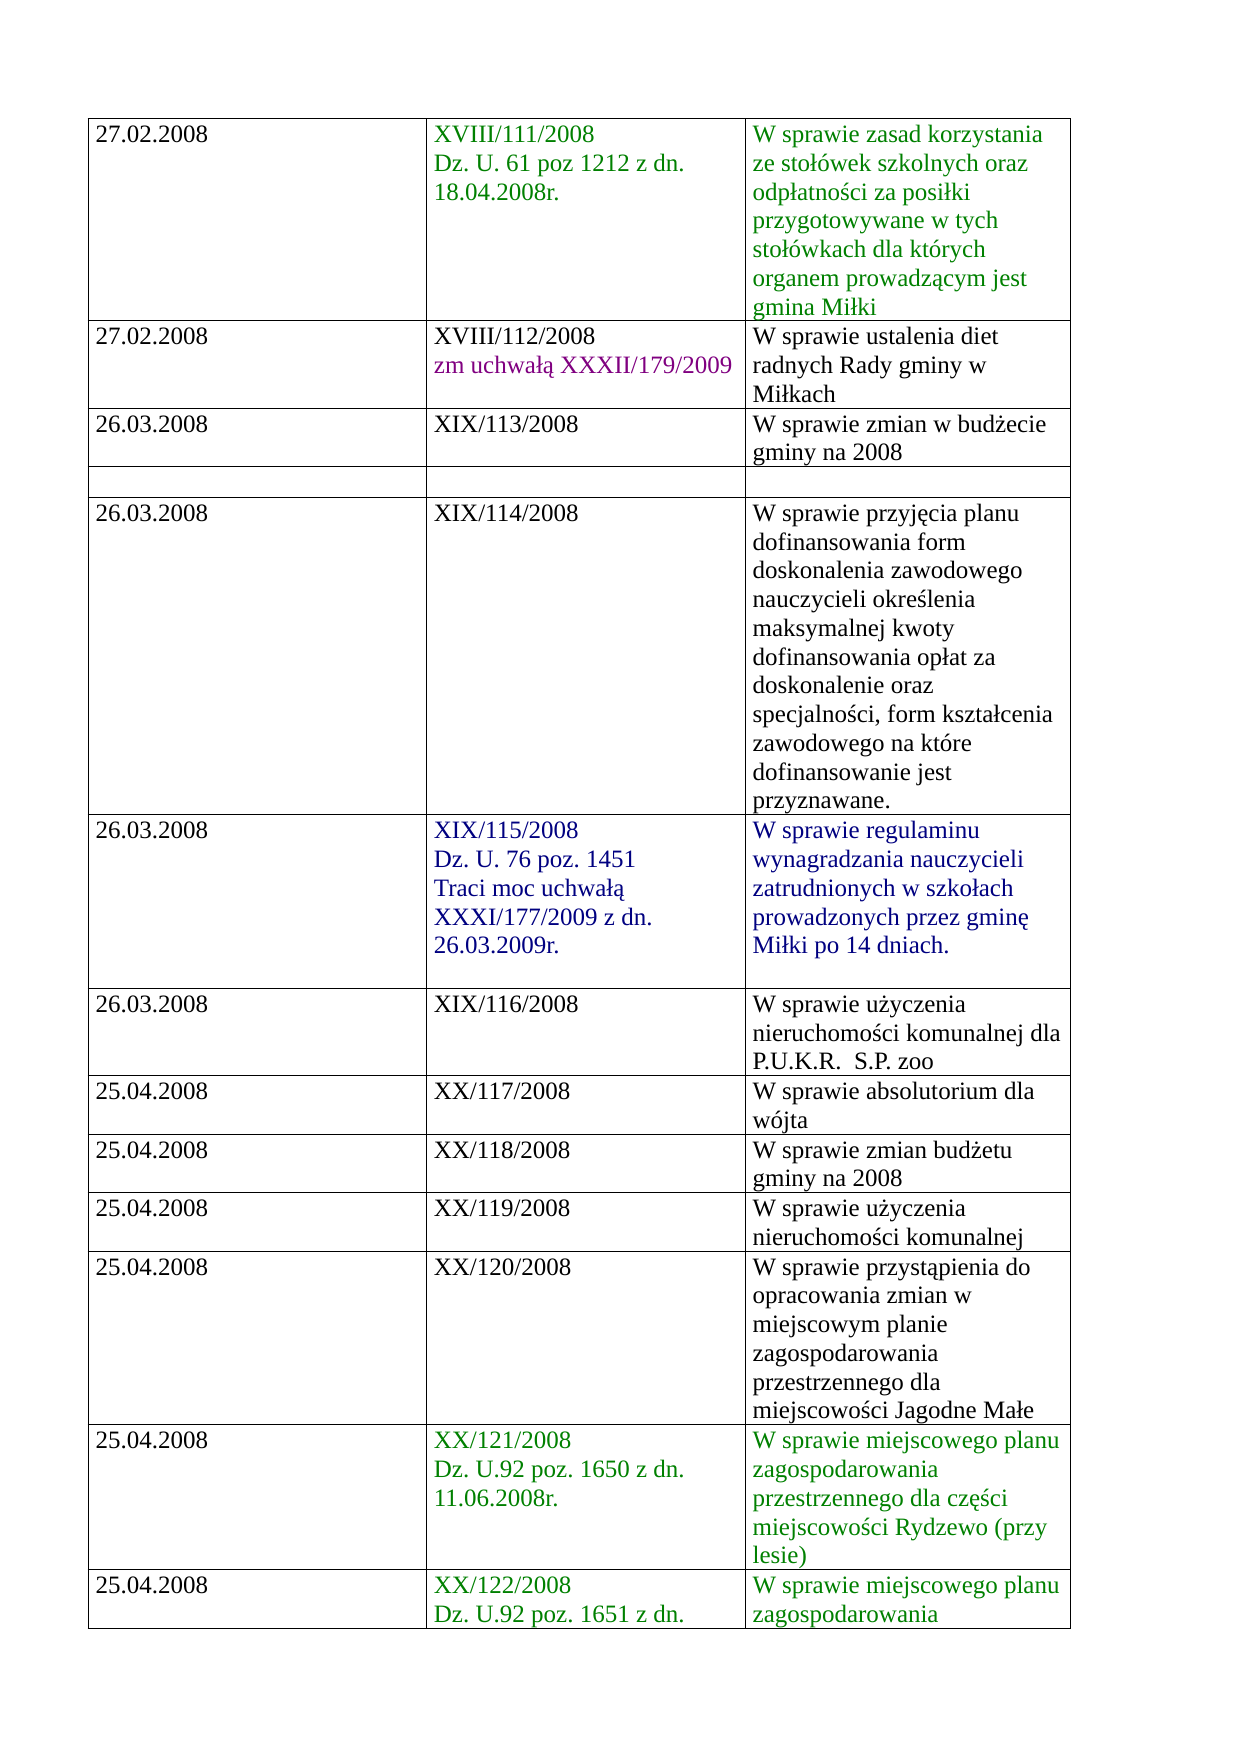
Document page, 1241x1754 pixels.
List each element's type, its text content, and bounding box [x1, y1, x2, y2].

table_cell 26.03.2008 [89, 989, 426, 1075]
table_cell 25.04.2008 [89, 1570, 426, 1628]
table_cell W sprawie miejscowego planu zagospodarowania [746, 1570, 1070, 1628]
table_cell 27.02.2008 [89, 321, 426, 408]
table_cell W sprawie użyczenia nieruchomości komunalnej dla P.U.K.R. S.P. zoo [746, 989, 1070, 1075]
table_cell W sprawie zasad korzystania ze stołówek szkolnych oraz odpłatności za posiłki przygotowywane w tych stołówkach dla których organem prowadzącym jest gmina Miłki [746, 119, 1070, 320]
table_cell W sprawie zmian w budżecie gminy na 2008 [746, 409, 1070, 466]
table_cell W sprawie przyjęcia planu dofinansowania form doskonalenia zawodowego nauczycieli określenia maksymalnej kwoty dofinansowania opłat za doskonalenie oraz specjalności, form kształcenia zawodowego na które dofinansowanie jest przyznawane. [746, 498, 1070, 814]
table_cell XX/117/2008 [427, 1076, 745, 1134]
table_cell W sprawie absolutorium dla wójta [746, 1076, 1070, 1134]
table_cell 25.04.2008 [89, 1193, 426, 1251]
table_cell 25.04.2008 [89, 1135, 426, 1192]
table_cell [746, 467, 1070, 497]
table_cell [89, 467, 426, 497]
table_cell 26.03.2008 [89, 409, 426, 466]
table_cell W sprawie zmian budżetu gminy na 2008 [746, 1135, 1070, 1192]
table_cell XX/122/2008 Dz. U.92 poz. 1651 z dn. [427, 1570, 745, 1628]
table_cell XX/119/2008 [427, 1193, 745, 1251]
table_cell W sprawie użyczenia nieruchomości komunalnej [746, 1193, 1070, 1251]
table_cell 26.03.2008 [89, 815, 426, 988]
table_cell W sprawie miejscowego planu zagospodarowania przestrzennego dla części miejscowości Rydzewo (przy lesie) [746, 1425, 1070, 1569]
table_cell W sprawie regulaminu wynagradzania nauczycieli zatrudnionych w szkołach prowadzonych przez gminę Miłki po 14 dniach. [746, 815, 1070, 988]
table_cell W sprawie przystąpienia do opracowania zmian w miejscowym planie zagospodarowania przestrzennego dla miejscowości Jagodne Małe [746, 1252, 1070, 1424]
table_cell 27.02.2008 [89, 119, 426, 320]
table_cell XX/118/2008 [427, 1135, 745, 1192]
table_cell XIX/114/2008 [427, 498, 745, 814]
table_cell XIX/115/2008 Dz. U. 76 poz. 1451 Traci moc uchwałą XXXI/177/2009 z dn. 26.03.2009r. [427, 815, 745, 988]
table_cell XIX/116/2008 [427, 989, 745, 1075]
table_cell XX/120/2008 [427, 1252, 745, 1424]
table_cell XX/121/2008 Dz. U.92 poz. 1650 z dn. 11.06.2008r. [427, 1425, 745, 1569]
table_cell W sprawie ustalenia diet radnych Rady gminy w Miłkach [746, 321, 1070, 408]
table_cell [427, 467, 745, 497]
table_cell 25.04.2008 [89, 1425, 426, 1569]
table_cell XIX/113/2008 [427, 409, 745, 466]
table_cell XVIII/112/2008 zm uchwałą XXXII/179/2009 [427, 321, 745, 408]
table_cell 26.03.2008 [89, 498, 426, 814]
table_cell 25.04.2008 [89, 1076, 426, 1134]
table_cell 25.04.2008 [89, 1252, 426, 1424]
table_cell XVIII/111/2008 Dz. U. 61 poz 1212 z dn. 18.04.2008r. [427, 119, 745, 320]
